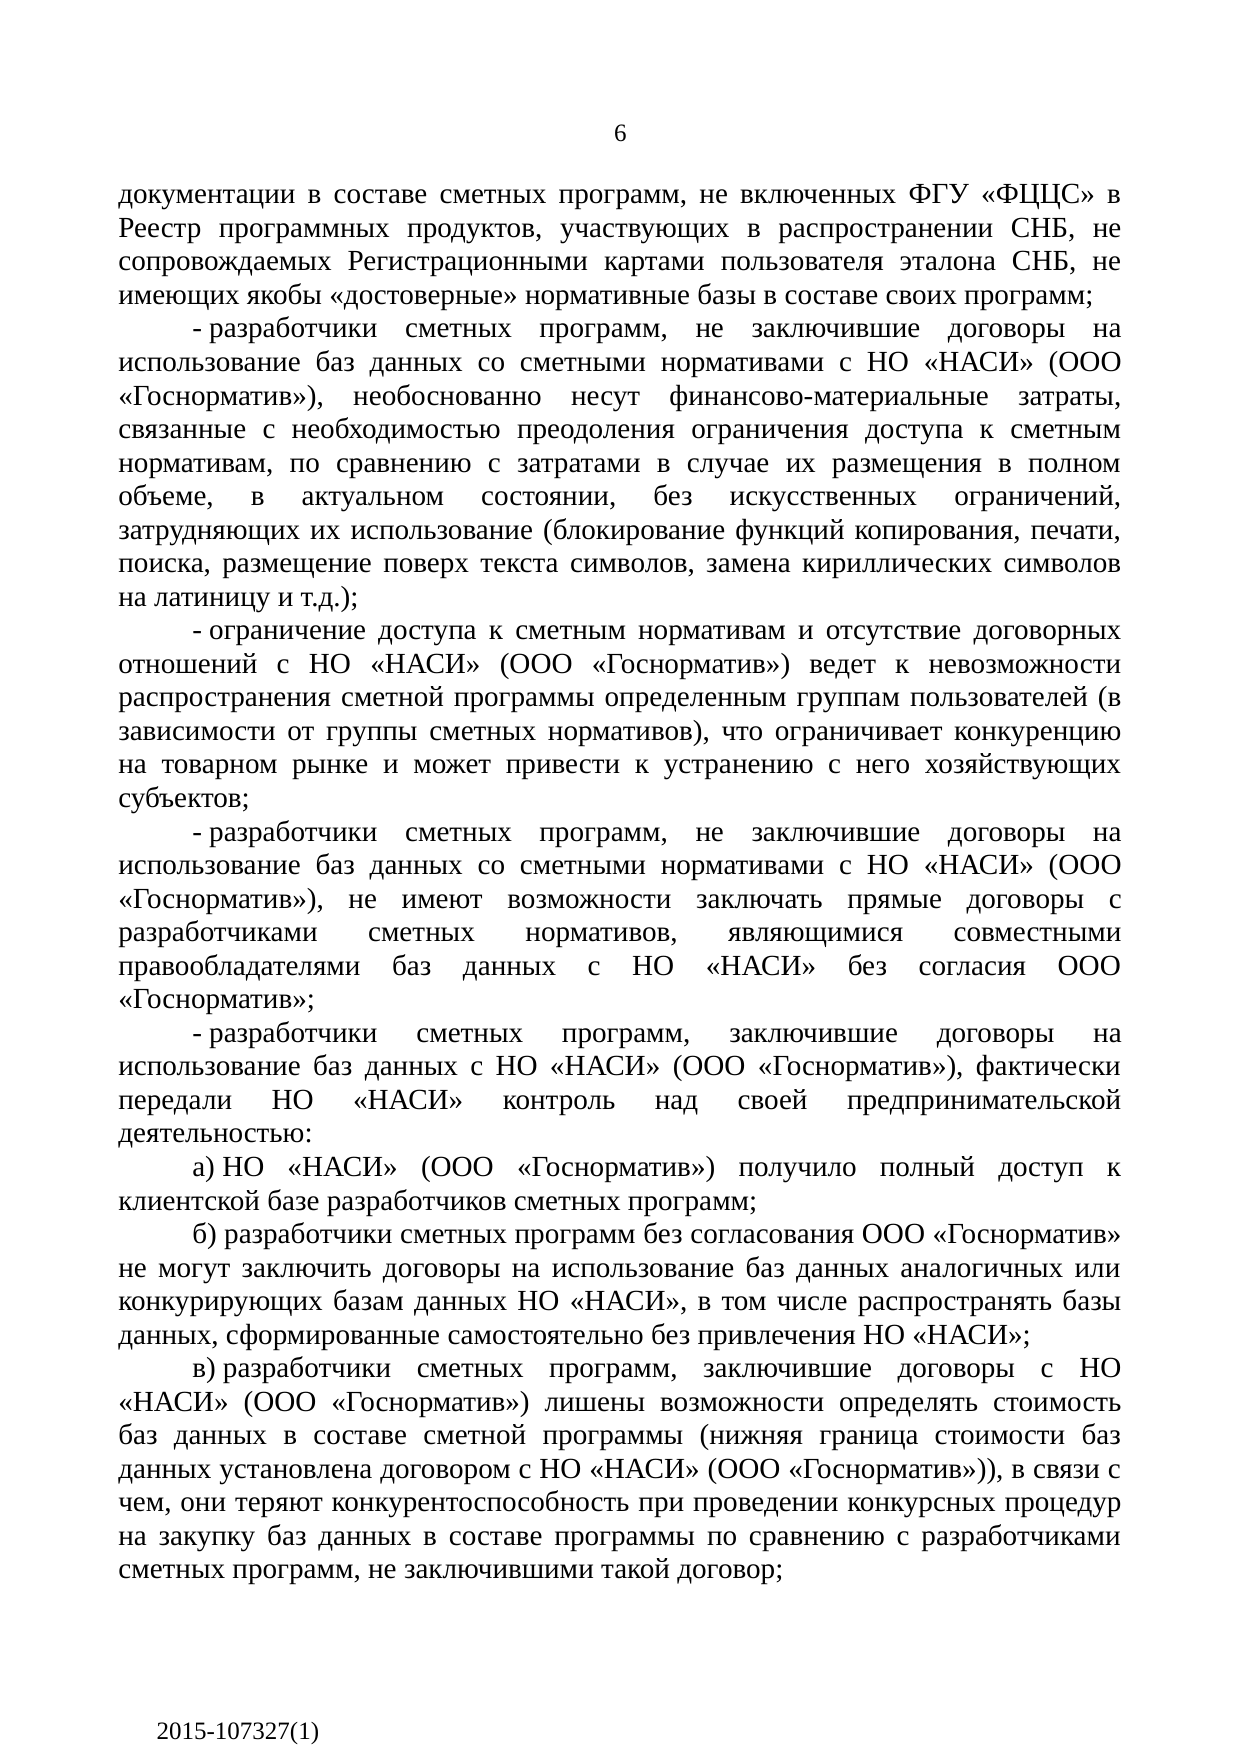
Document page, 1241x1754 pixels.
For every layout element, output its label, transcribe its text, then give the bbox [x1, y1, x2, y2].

text - разработчики сметных программ, не заключившие договоры на использование баз данных со сметными нормативами с НО «НАСИ» (ООО «Госнорматив»), не имеют возможности заключать прямые договоры с разработчиками сметных нормативов, являющимися совместными правообладателями баз данных с НО «НАСИ» без согласия ООО «Госнорматив»; [118, 814, 1122, 1015]
text б) разработчики сметных программ без согласования ООО «Госнорматив» не могут заключить договоры на использование баз данных аналогичных или конкурирующих базам данных НО «НАСИ», в том числе распространять базы данных, сформированные самостоятельно без привлечения НО «НАСИ»; [118, 1216, 1122, 1350]
text - разработчики сметных программ, не заключившие договоры на использование баз данных со сметными нормативами с НО «НАСИ» (ООО «Госнорматив»), необоснованно несут финансово-материальные затраты, связанные с необходимостью преодоления ограничения доступа к сметным нормативам, по сравнению с затратами в случае их размещения в полном объеме, в актуальном состоянии, без искусственных ограничений, затрудняющих их использование (блокирование функций копирования, печати, поиска, размещение поверх текста символов, замена кириллических символов на латиницу и т.д.); [118, 311, 1122, 612]
text - разработчики сметных программ, заключившие договоры на использование баз данных с НО «НАСИ» (ООО «Госнорматив»), фактически передали НО «НАСИ» контроль над своей предпринимательской деятельностью: [118, 1015, 1122, 1149]
text в) разработчики сметных программ, заключившие договоры с НО «НАСИ» (ООО «Госнорматив») лишены возможности определять стоимость баз данных в составе сметной программы (нижняя граница стоимости баз данных установлена договором с НО «НАСИ» (ООО «Госнорматив»)), в связи с чем, они теряют конкурентоспособность при проведении конкурсных процедур на закупку баз данных в составе программы по сравнению с разработчиками сметных программ, не заключившими такой договор; [118, 1350, 1122, 1585]
text а) НО «НАСИ» (ООО «Госнорматив») получило полный доступ к клиентской базе разработчиков сметных программ; [118, 1149, 1122, 1216]
text документации в составе сметных программ, не включенных ФГУ «ФЦЦС» в Реестр программных продуктов, участвующих в распространении СНБ, не сопровождаемых Регистрационными картами пользователя эталона СНБ, не имеющих якобы «достоверные» нормативные базы в составе своих программ; [118, 176, 1122, 311]
text - ограничение доступа к сметным нормативам и отсутствие договорных отношений с НО «НАСИ» (ООО «Госнорматив») ведет к невозможности распространения сметной программы определенным группам пользователей (в зависимости от группы сметных нормативов), что ограничивает конкуренцию на товарном рынке и может привести к устранению с него хозяйствующих субъектов; [118, 612, 1122, 814]
